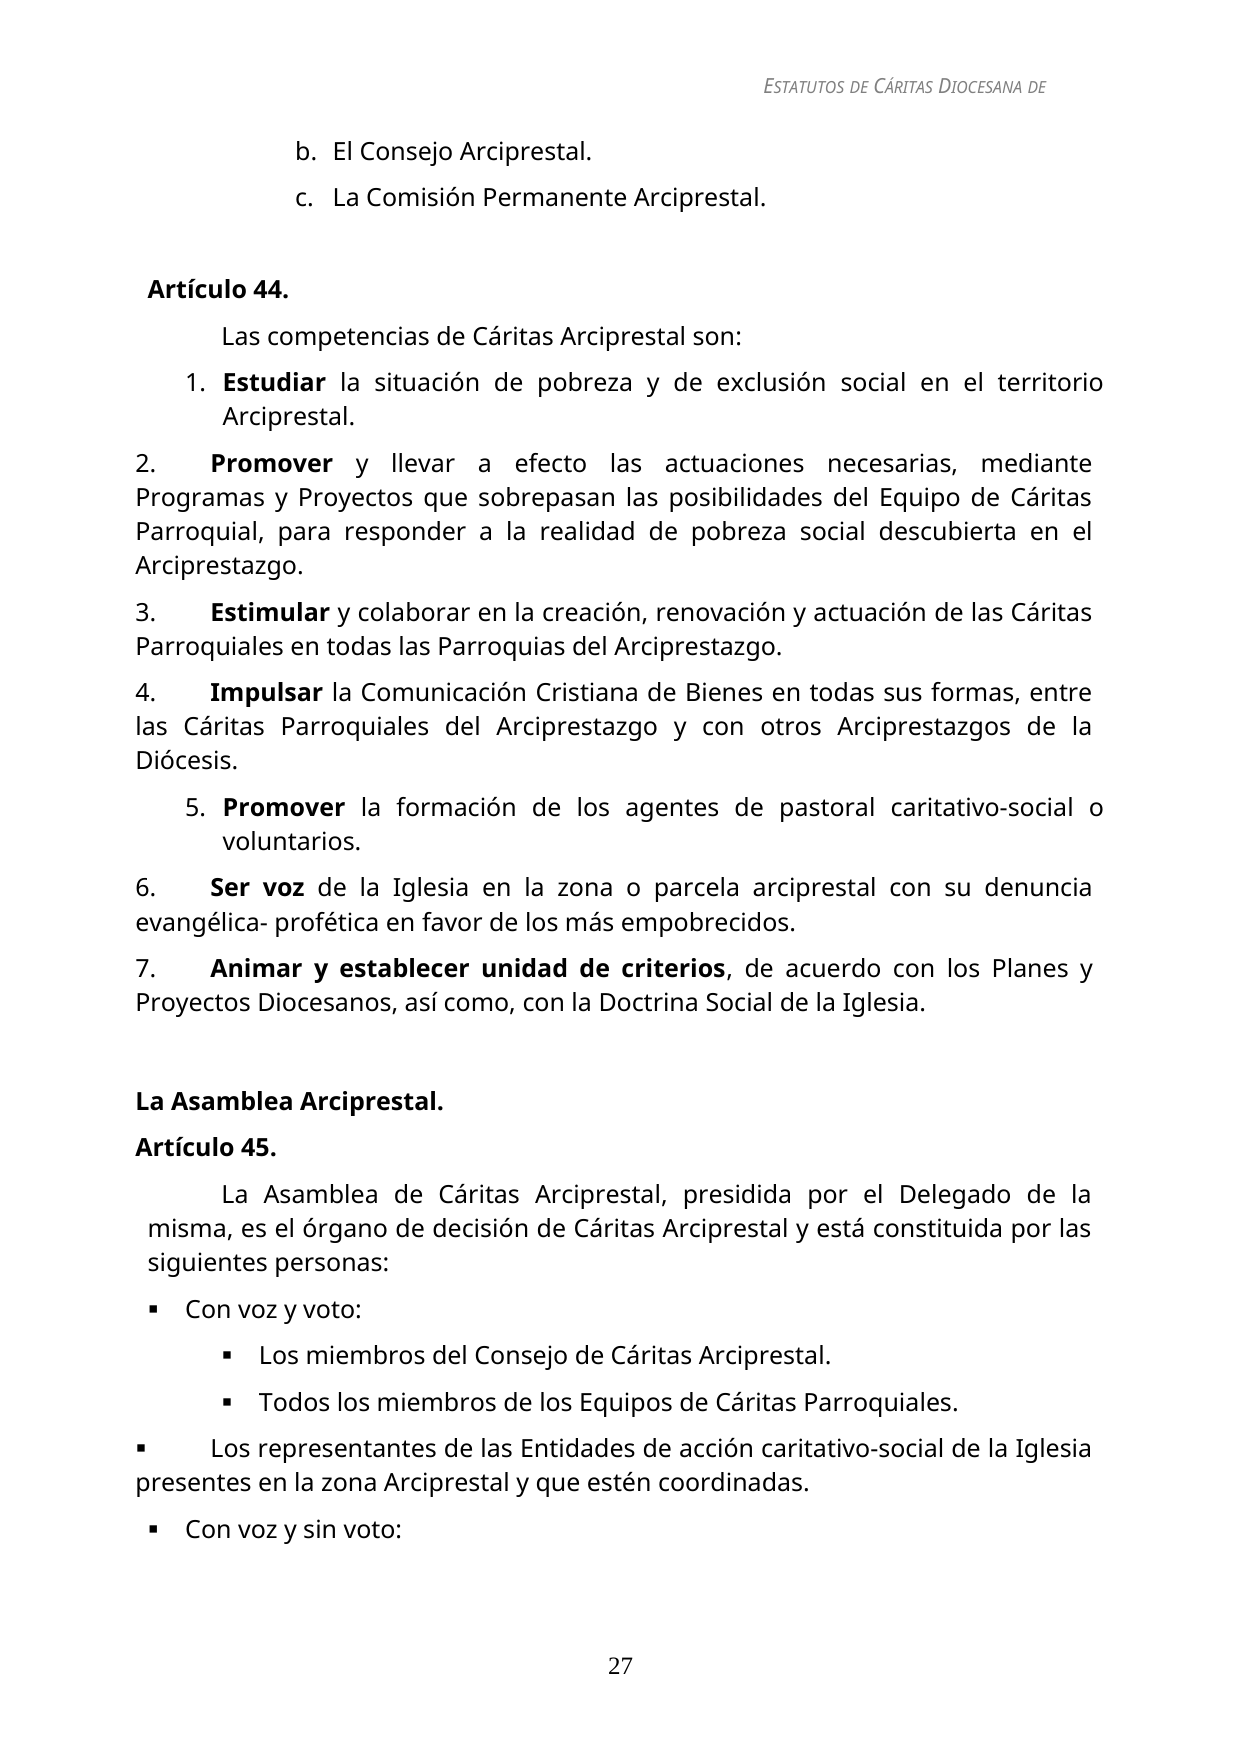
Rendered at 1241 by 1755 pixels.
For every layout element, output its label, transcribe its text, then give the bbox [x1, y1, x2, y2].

list Promover la formación de los agentes de pastoral caritativo-social o voluntarios. [185, 789, 1105, 858]
text Las competencias de Cáritas Arciprestal son: [221, 318, 1105, 352]
list Todos los miembros de los Equipos de Cáritas Parroquiales. [221, 1384, 1105, 1418]
subtitle Artículo 45. [135, 1130, 528, 1164]
text La Asamblea de Cáritas Arciprestal, presidida por el Delegado de la misma, es el órgano de decisión de Cáritas Arciprestal y está constituida por las siguientes personas: [147, 1177, 1093, 1279]
subtitle La Asamblea Arciprestal. [135, 1083, 528, 1118]
list La Comisión Permanente Arciprestal. [295, 180, 1105, 214]
subtitle Artículo 44. [147, 272, 1105, 306]
list Estimular y colaborar en la creación, renovación y actuación de las Cáritas Parroquiales en todas las Parroquias del Arciprestazgo. [135, 594, 1093, 662]
list Con voz y voto: [147, 1291, 1105, 1325]
list Estudiar la situación de pobreza y de exclusión social en el territorio Arciprestal. [185, 365, 1105, 433]
list Animar y establecer unidad de criterios, de acuerdo con los Planes y Proyectos Diocesanos, así como, con la Doctrina Social de la Iglesia. [135, 951, 1093, 1019]
list Los representantes de las Entidades de acción caritativo-social de la Iglesia presentes en la zona Arciprestal y que estén coordinadas. [135, 1431, 1093, 1499]
list El Consejo Arciprestal. [295, 133, 1105, 167]
list Impulsar la Comunicación Cristiana de Bienes en todas sus formas, entre las Cáritas Parroquiales del Arciprestazgo y con otros Arciprestazgos de la Diócesis. [135, 675, 1093, 777]
list Con voz y sin voto: [147, 1512, 1105, 1546]
list Ser voz de la Iglesia en la zona o parcela arciprestal con su denuncia evangélica- profética en favor de los más empobrecidos. [135, 870, 1094, 938]
list Los miembros del Consejo de Cáritas Arciprestal. [221, 1338, 1105, 1372]
list Promover y llevar a efecto las actuaciones necesarias, mediante Programas y Proyectos que sobrepasan las posibilidades del Equipo de Cáritas Parroquial, para responder a la realidad de pobreza social descubierta en el Arciprestazgo. [135, 445, 1094, 582]
